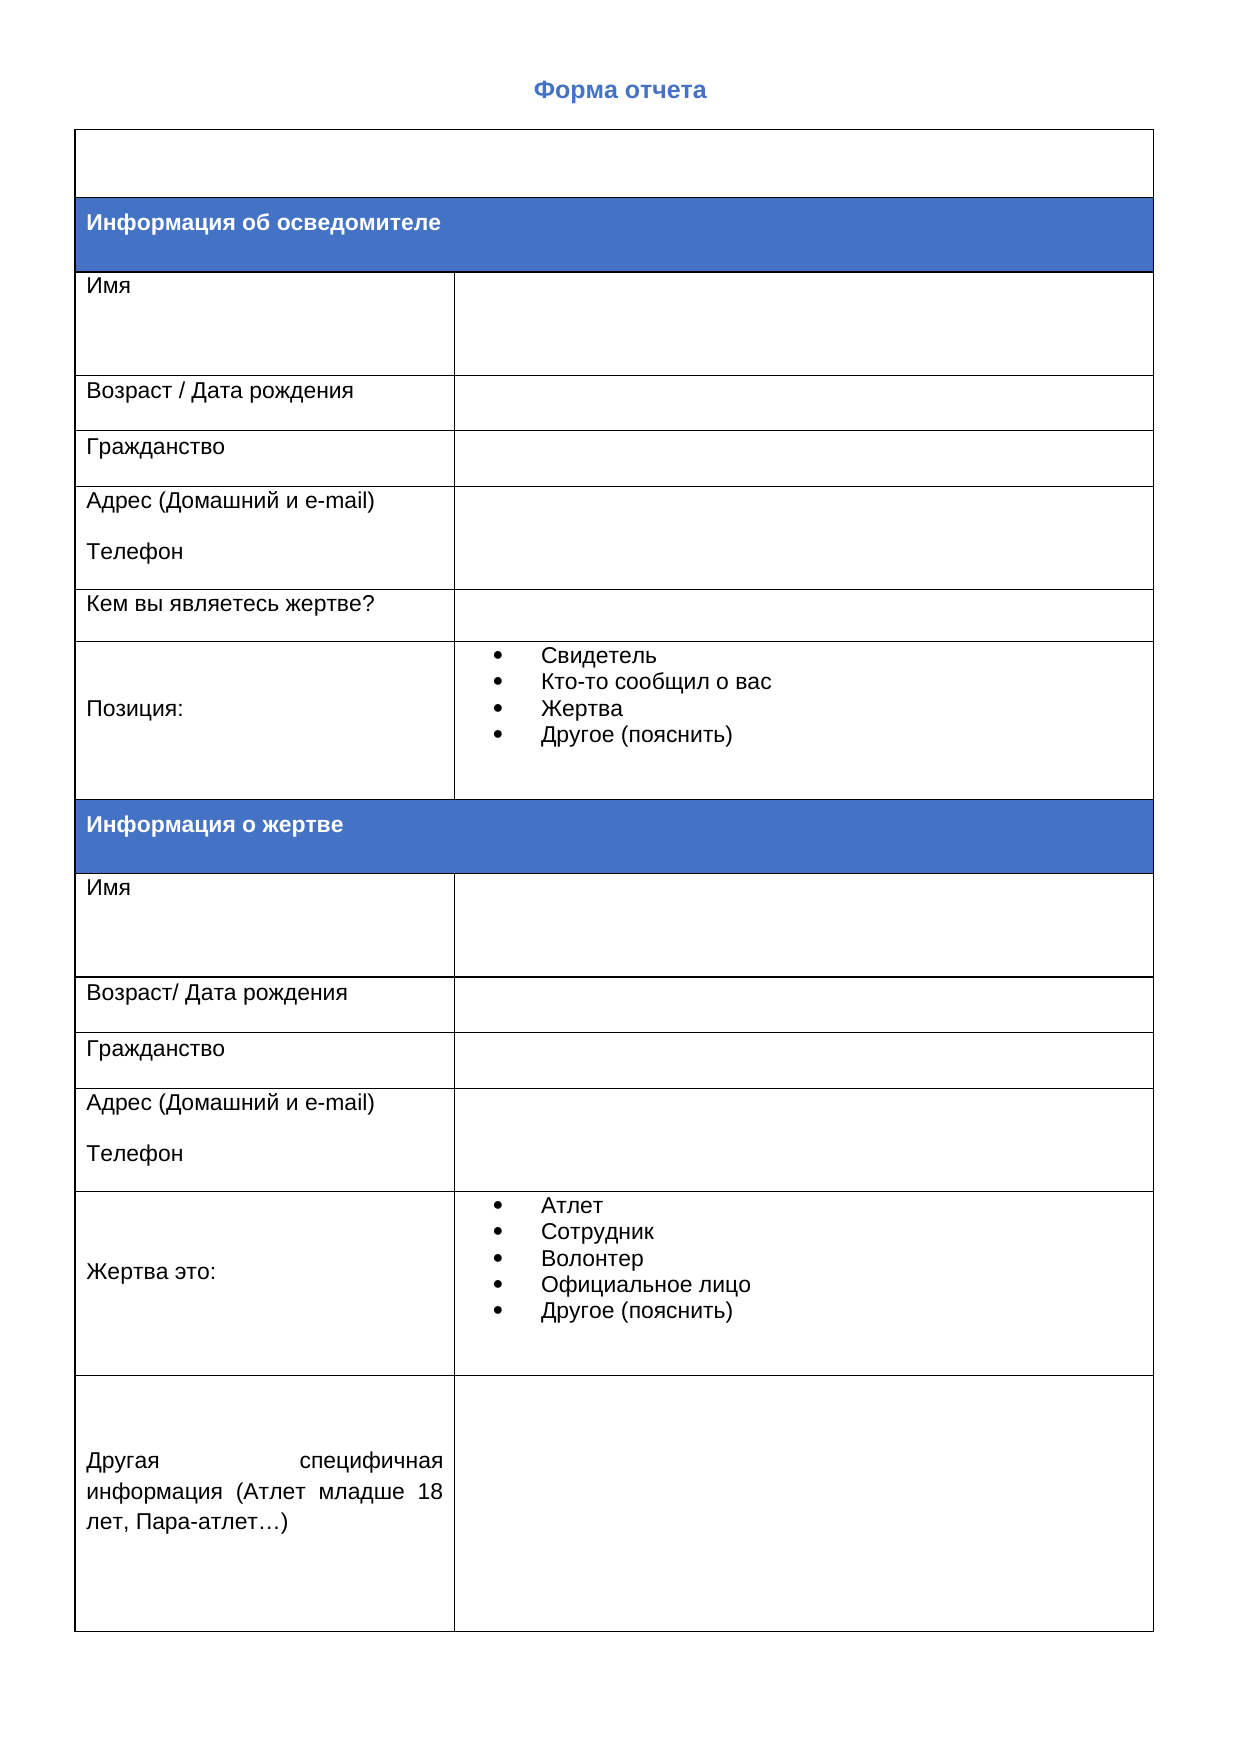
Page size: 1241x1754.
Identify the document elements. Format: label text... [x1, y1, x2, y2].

table_cell [455, 1033, 1153, 1088]
table_cell Адрес (Домашний и e-mail) Телефон [76, 1089, 454, 1191]
table_cell Гражданство [76, 431, 454, 486]
table_cell [455, 1376, 1153, 1631]
table_cell Позиция: [76, 642, 454, 798]
table_header [76, 130, 1153, 197]
table_cell [455, 590, 1153, 641]
table_cell Жертва это: [76, 1192, 454, 1374]
table_cell Возраст/ Дата рождения [76, 978, 454, 1032]
table_cell Информация об осведомителе [76, 198, 1153, 271]
table_cell Другая специфичная информация (Атлет младше 18 лет, Пара-атлет…) [76, 1376, 454, 1631]
table_cell [455, 874, 1153, 976]
table_cell Свидетель Кто-то сообщил о вас Жертва Другое (пояснить) [455, 642, 1153, 798]
table_cell Адрес (Домашний и e-mail) Телефон [76, 487, 454, 589]
table_cell Гражданство [76, 1033, 454, 1088]
table_cell [455, 978, 1153, 1032]
table_cell Информация о жертве [76, 800, 1153, 873]
table_cell [455, 376, 1153, 430]
table_cell Имя [76, 273, 454, 374]
table_cell [455, 273, 1153, 374]
table_cell Атлет Сотрудник Волонтер Официальное лицо Другое (пояснить) [455, 1192, 1153, 1374]
table_cell [455, 431, 1153, 486]
text Форма отчета [75, 75, 1165, 104]
table_cell [455, 1089, 1153, 1191]
table_cell Кем вы являетесь жертве? [76, 590, 454, 641]
table_cell Имя [76, 874, 454, 976]
table_cell Возраст / Дата рождения [76, 376, 454, 430]
table_cell [455, 487, 1153, 589]
